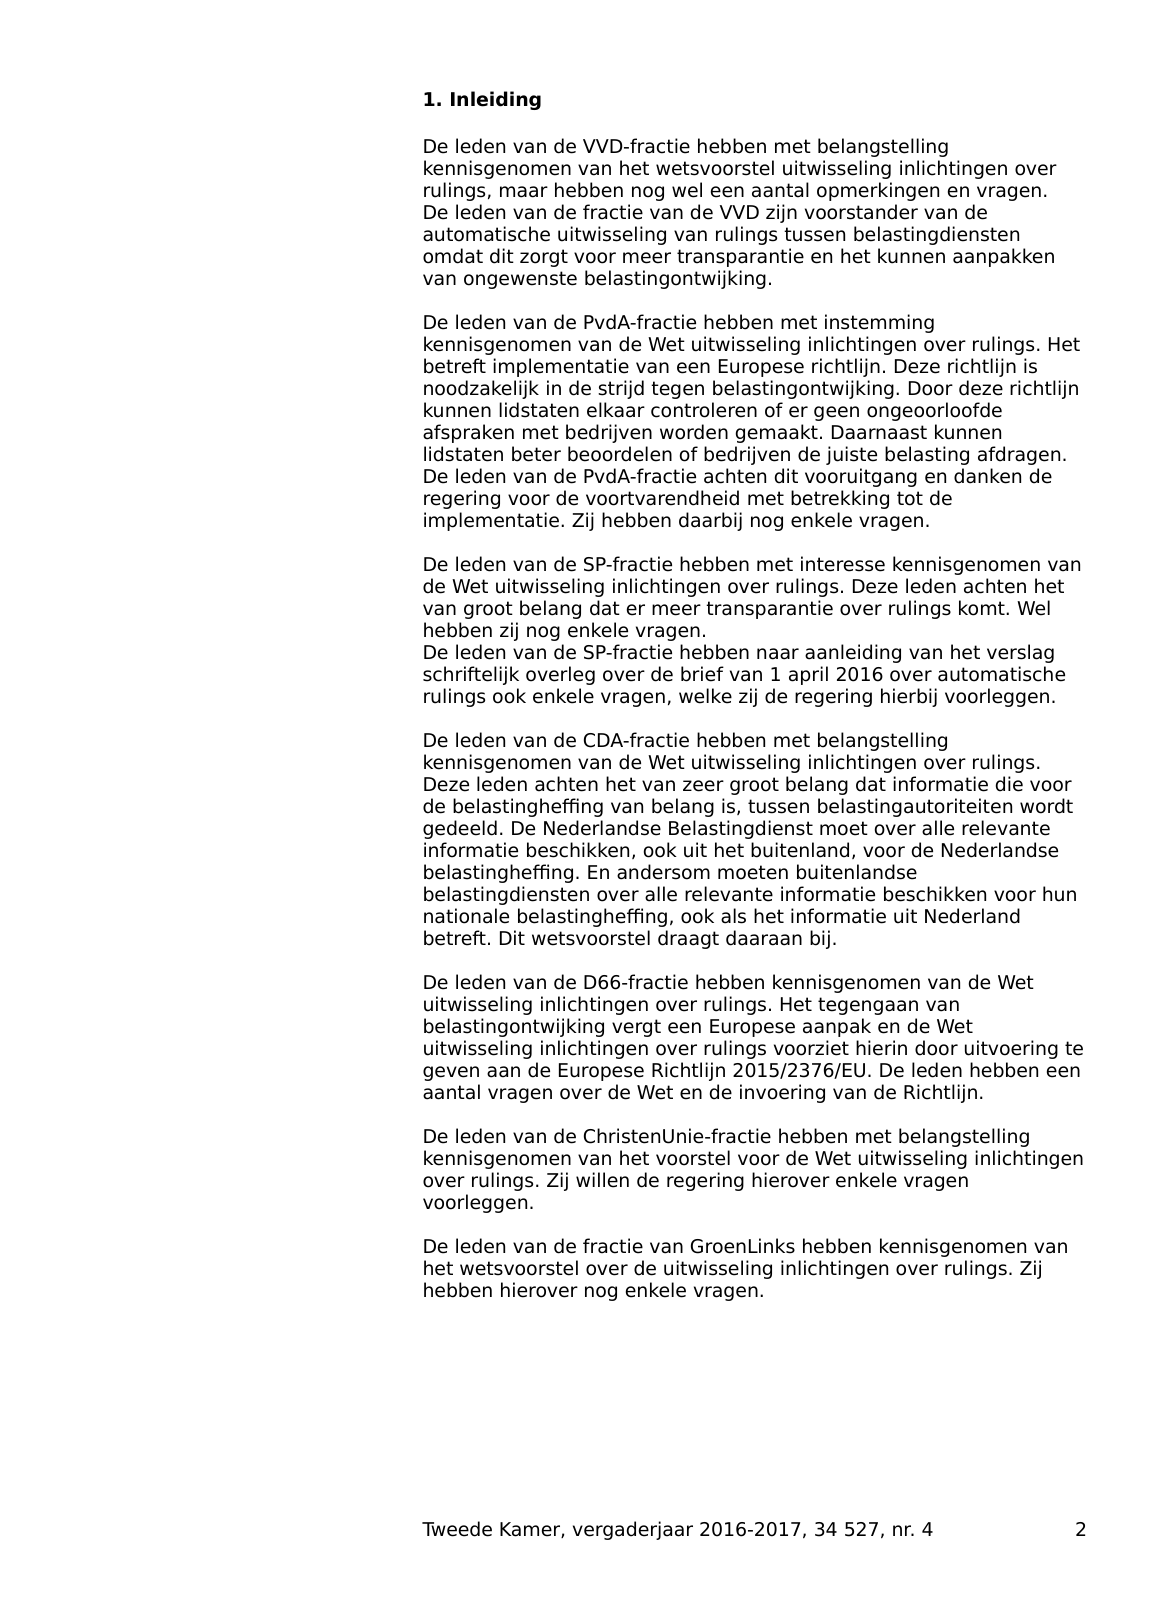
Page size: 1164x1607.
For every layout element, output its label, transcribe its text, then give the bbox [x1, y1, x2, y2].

text De leden van de D66-fractie hebben kennisgenomen van de Wet uitwisseling inlichtingen over rulings. Het tegengaan van belastingontwijking vergt een Europese aanpak en de Wet uitwisseling inlichtingen over rulings voorziet hierin door uitvoering te geven aan de Europese Richtlijn 2015/2376/EU. De leden hebben een aantal vragen over de Wet en de invoering van de Richtlijn. [422, 972, 1087, 1104]
text De leden van de fractie van de VVD zijn voorstander van de automatische uitwisseling van rulings tussen belastingdiensten omdat dit zorgt voor meer transparantie en het kunnen aanpakken van ongewenste belastingontwijking. [422, 202, 1087, 290]
text De leden van de fractie van GroenLinks hebben kennisgenomen van het wetsvoorstel over de uitwisseling inlichtingen over rulings. Zij hebben hierover nog enkele vragen. [422, 1236, 1087, 1302]
text De leden van de CDA-fractie hebben met belangstelling kennisgenomen van de Wet uitwisseling inlichtingen over rulings. Deze leden achten het van zeer groot belang dat informatie die voor de belastingheffing van belang is, tussen belastingautoriteiten wordt gedeeld. De Nederlandse Belastingdienst moet over alle relevante informatie beschikken, ook uit het buitenland, voor de Nederlandse belastingheffing. En andersom moeten buitenlandse belastingdiensten over alle relevante informatie beschikken voor hun nationale belastingheffing, ook als het informatie uit Nederland betreft. Dit wetsvoorstel draagt daaraan bij. [422, 730, 1087, 950]
text De leden van de VVD-fractie hebben met belangstelling kennisgenomen van het wetsvoorstel uitwisseling inlichtingen over rulings, maar hebben nog wel een aantal opmerkingen en vragen. [422, 136, 1087, 202]
text De leden van de ChristenUnie-fractie hebben met belangstelling kennisgenomen van het voorstel voor de Wet uitwisseling inlichtingen over rulings. Zij willen de regering hierover enkele vragen voorleggen. [422, 1126, 1087, 1214]
text De leden van de SP-fractie hebben met interesse kennisgenomen van de Wet uitwisseling inlichtingen over rulings. Deze leden achten het van groot belang dat er meer transparantie over rulings komt. Wel hebben zij nog enkele vragen. [422, 554, 1087, 642]
text De leden van de SP-fractie hebben naar aanleiding van het verslag schriftelijk overleg over de brief van 1 april 2016 over automatische rulings ook enkele vragen, welke zij de regering hierbij voorleggen. [422, 642, 1087, 708]
text De leden van de PvdA-fractie hebben met instemming kennisgenomen van de Wet uitwisseling inlichtingen over rulings. Het betreft implementatie van een Europese richtlijn. Deze richtlijn is noodzakelijk in de strijd tegen belastingontwijking. Door deze richtlijn kunnen lidstaten elkaar controleren of er geen ongeoorloofde afspraken met bedrijven worden gemaakt. Daarnaast kunnen lidstaten beter beoordelen of bedrijven de juiste belasting afdragen. De leden van de PvdA-fractie achten dit vooruitgang en danken de regering voor de voortvarendheid met betrekking tot de implementatie. Zij hebben daarbij nog enkele vragen. [422, 312, 1087, 532]
subtitle 1. Inleiding [422, 89, 1087, 111]
